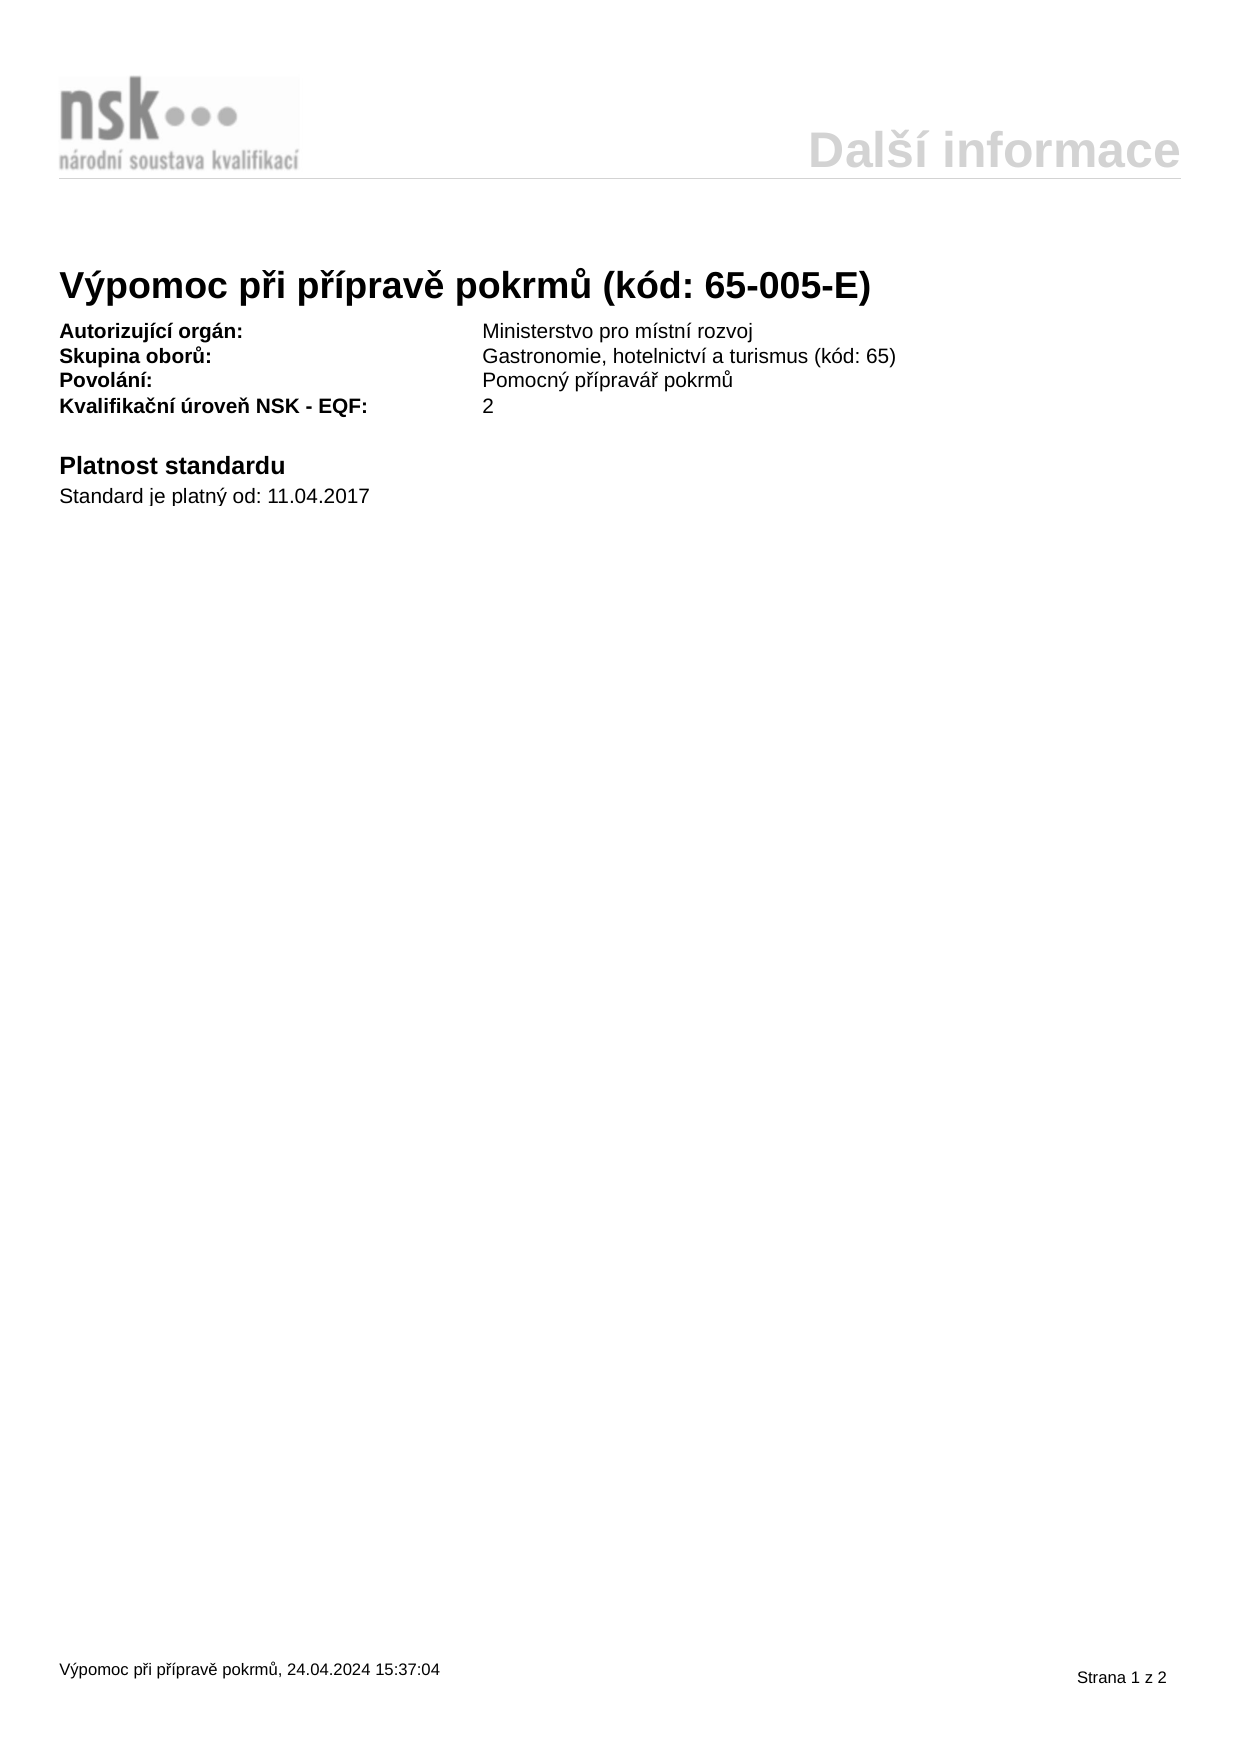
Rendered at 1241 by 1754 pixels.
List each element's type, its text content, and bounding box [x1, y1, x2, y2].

table_cell [627, 307, 861, 319]
table_header Další informace [627, 59, 1181, 178]
table_cell [861, 418, 1167, 447]
table_cell Platnost standardu [59, 448, 1181, 483]
table_cell [627, 196, 861, 224]
table_cell [619, 506, 627, 806]
table_cell [59, 418, 119, 447]
table_cell [861, 196, 1167, 224]
table_cell [119, 196, 482, 224]
table_cell [861, 806, 1167, 1106]
table_cell Povolání: [59, 368, 482, 392]
table_cell Ministerstvo pro místní rozvoj [482, 319, 1181, 344]
table_cell [1167, 418, 1181, 447]
table_cell [1167, 1106, 1181, 1383]
table_cell [119, 172, 482, 178]
table_cell Gastronomie, hotelnictví a turismus (kód: 65) [482, 344, 1181, 368]
table_cell [482, 418, 619, 447]
table_cell Skupina oborů: [59, 344, 482, 368]
table_cell Autorizující orgán: [59, 319, 482, 343]
table_cell [861, 506, 1167, 806]
table_cell [119, 806, 482, 1106]
table_cell [619, 307, 627, 319]
table_cell [627, 1106, 861, 1383]
table_cell [1167, 307, 1181, 319]
table_cell [119, 506, 482, 806]
table_cell Strana 1 z 2 [861, 1660, 1167, 1696]
table_cell [619, 1384, 627, 1659]
table_cell [59, 172, 119, 178]
table_cell [619, 196, 627, 224]
table_cell [627, 418, 861, 447]
table_cell [59, 806, 119, 1106]
table_cell [482, 307, 619, 319]
table_cell [619, 806, 627, 1106]
table_cell [1167, 1660, 1181, 1696]
table_cell [861, 1106, 1167, 1383]
table_cell [627, 506, 861, 806]
table_cell Pomocný přípravář pokrmů [482, 368, 1181, 393]
table_cell 2 [482, 394, 1181, 417]
table_cell [119, 1106, 482, 1383]
table_cell [119, 307, 482, 319]
table_cell [1167, 506, 1181, 806]
table_cell [482, 196, 619, 224]
table_cell [59, 1106, 119, 1383]
table_cell [1167, 1384, 1181, 1659]
table_cell [619, 1106, 627, 1383]
table_cell Kvalifikační úroveň NSK - EQF: [59, 394, 482, 417]
table_cell Standard je platný od: 11.04.2017 [59, 484, 1181, 506]
table_cell [482, 172, 619, 178]
picture [58, 59, 620, 172]
table_cell Výpomoc při přípravě pokrmů, 24.04.2024 15:37:04 [59, 1660, 861, 1696]
table_cell [59, 196, 119, 224]
table_cell [119, 1384, 482, 1659]
table_cell [619, 172, 627, 178]
table_cell [861, 1384, 1167, 1659]
table_cell [482, 1106, 619, 1383]
table_cell [482, 506, 619, 806]
table_cell [861, 307, 1167, 319]
table_cell [1167, 196, 1181, 224]
table_cell [482, 1384, 619, 1659]
table_cell [1167, 806, 1181, 1106]
table_cell Výpomoc při přípravě pokrmů (kód: 65-005-E) [59, 224, 1181, 307]
table_cell [59, 506, 119, 806]
table_cell [619, 418, 627, 447]
table_cell [482, 806, 619, 1106]
table_cell [119, 418, 482, 447]
table_cell [627, 806, 861, 1106]
table_cell [59, 1384, 119, 1659]
table_header [620, 59, 627, 172]
table_cell [59, 307, 119, 319]
table_cell [627, 1384, 861, 1659]
table_cell [59, 179, 1181, 196]
